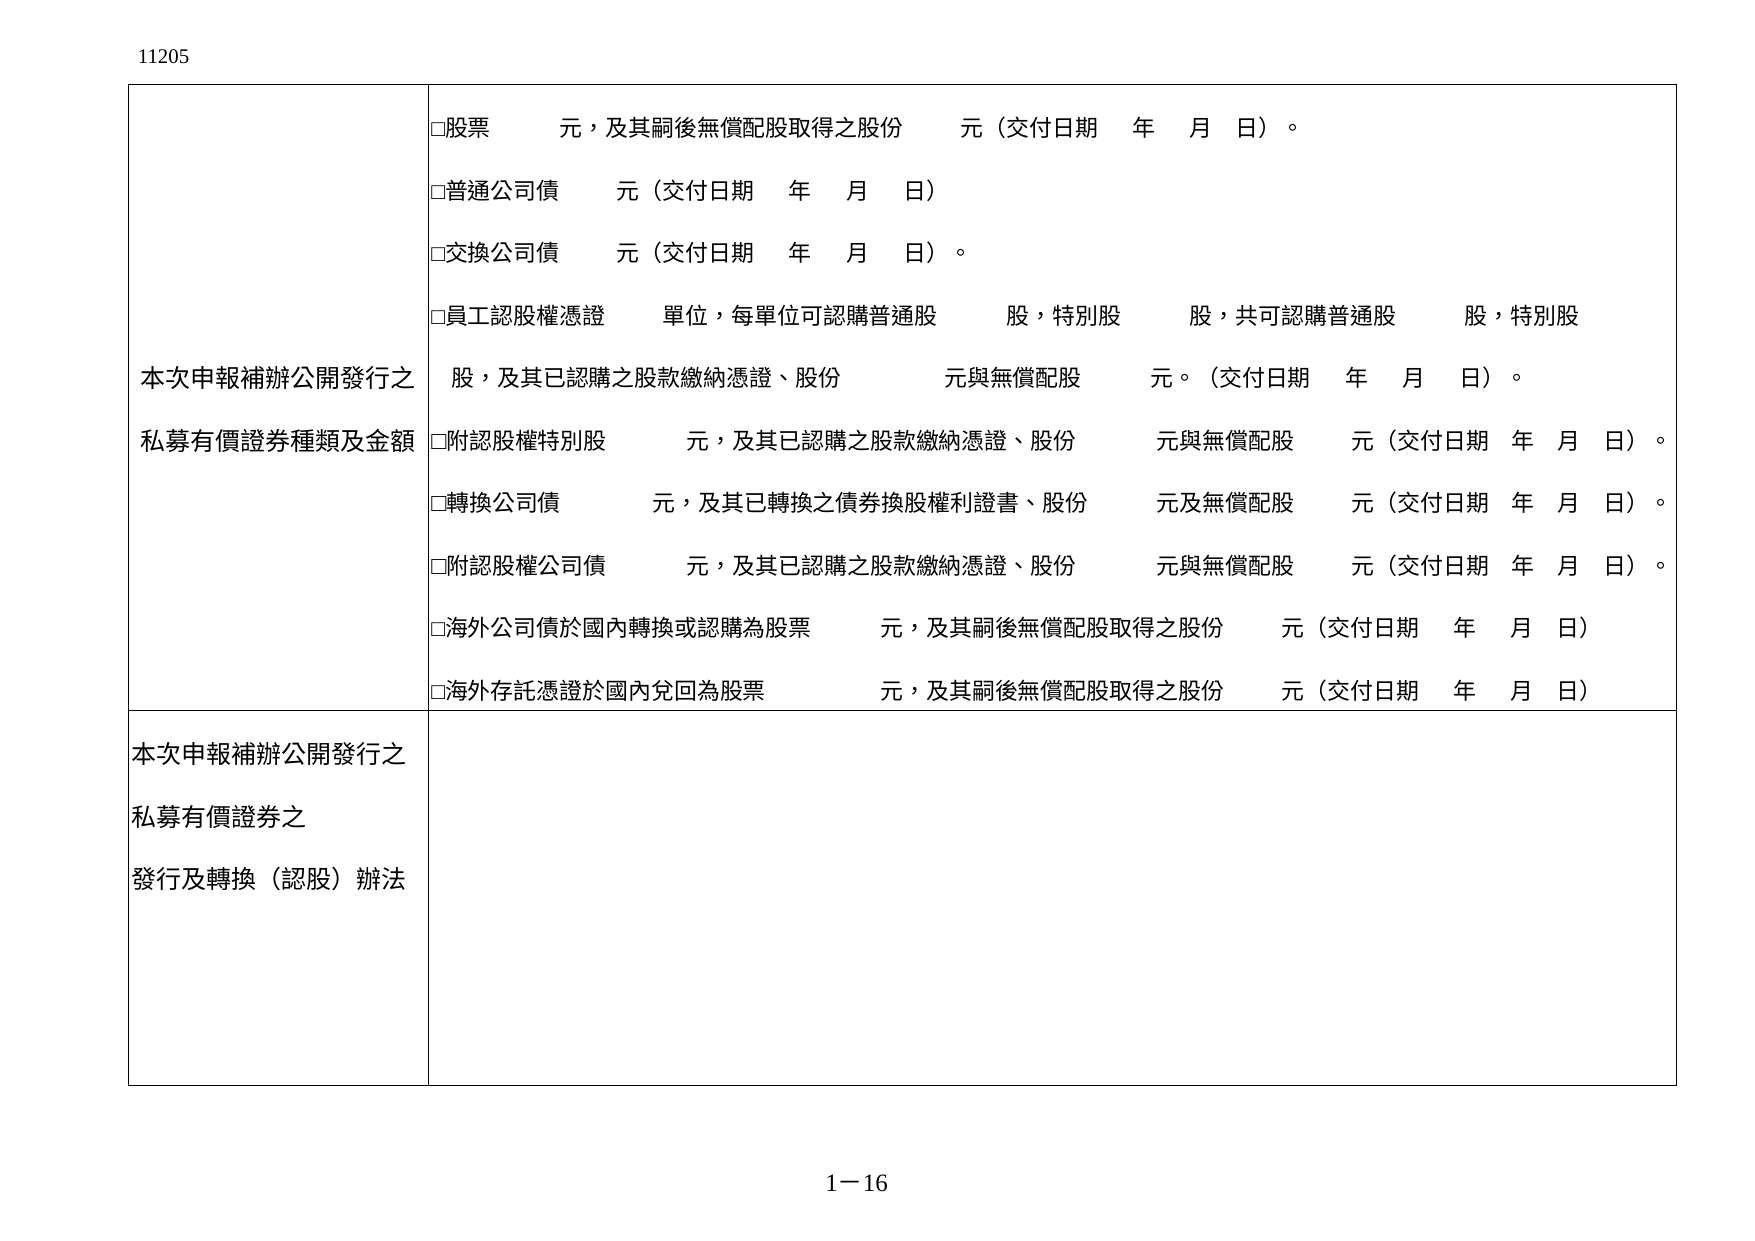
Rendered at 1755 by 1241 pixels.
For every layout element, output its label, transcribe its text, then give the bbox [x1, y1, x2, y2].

table_cell [429, 711, 1676, 1085]
table_cell □股票 元，及其嗣後無償配股取得之股份 元（交付日期 年 月 日）。 □普通公司債 元（交付日期 年 月 日） □交換公司債 元（交付日期 年 月 日）。 □員工認股權憑證 單位，每單位可認購普通股 股，特別股 股，共可認購普通股 股，特別股 股，及其已認購之股款繳納憑證、股份 元與無償配股 元。（交付日期 年 月 日）。 □附認股權特別股 元，及其已認購之股款繳納憑證、股份 元與無償配股 元（交付日期 年 月 日）。 □轉換公司債 元，及其已轉換之債券換股權利證書、股份 元及無償配股 元（交付日期 年 月 日）。 □附認股權公司債 元，及其已認購之股款繳納憑證、股份 元與無償配股 元（交付日期 年 月 日）。 □海外公司債於國內轉換或認購為股票 元，及其嗣後無償配股取得之股份 元（交付日期 年 月 日） □海外存託憑證於國內兌回為股票 元，及其嗣後無償配股取得之股份 元（交付日期 年 月 日） [429, 85, 1676, 710]
table_cell 本次申報補辦公開發行之 私募有價證券之 發行及轉換（認股）辦法 [129, 711, 428, 1085]
table_header [1677, 84, 1714, 1085]
table_cell 本次申報補辦公開發行之 私募有價證券種類及金額 [129, 85, 428, 710]
